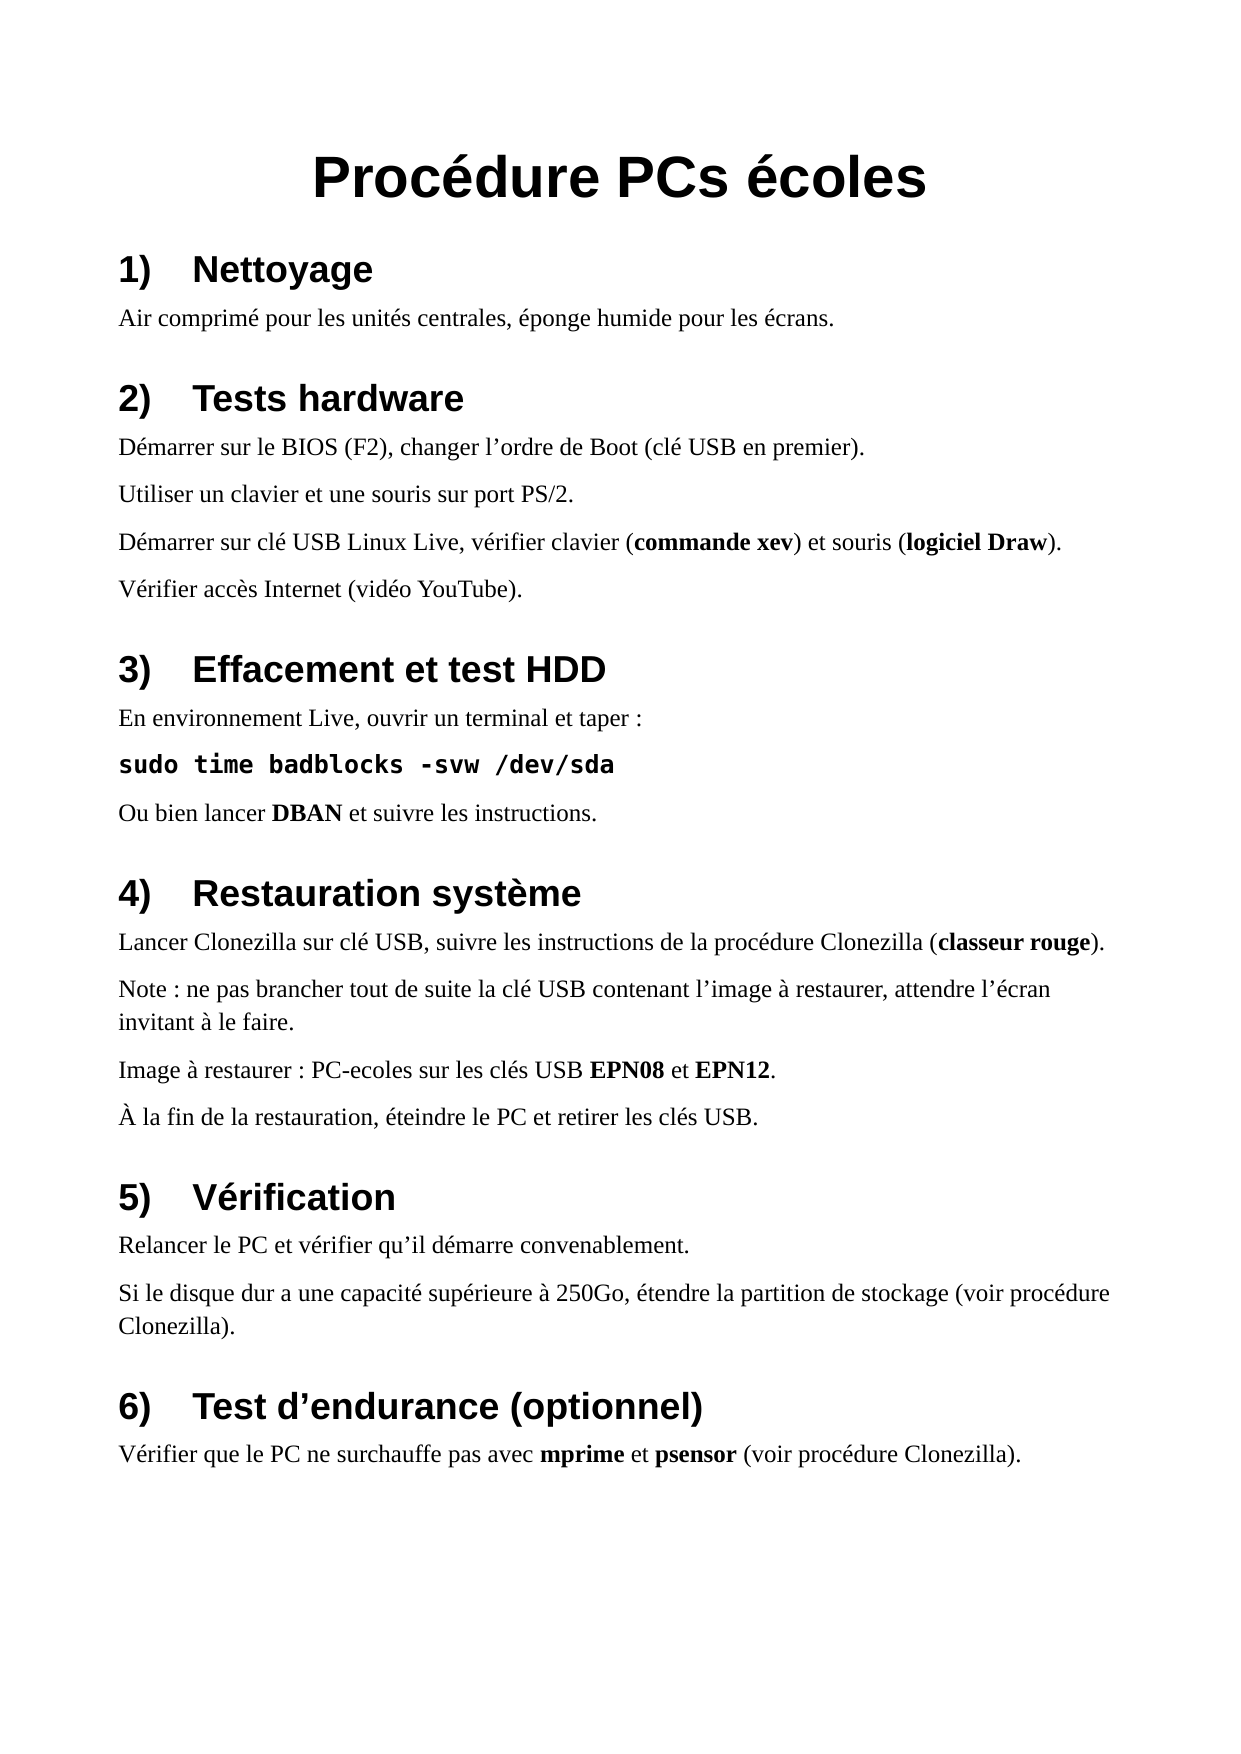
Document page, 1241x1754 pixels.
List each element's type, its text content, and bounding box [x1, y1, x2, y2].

text Ou bien lancer DBAN et suivre les instructions. [118, 798, 1122, 827]
text Si le disque dur a une capacité supérieure à 250Go, étendre la partition de stockage (voir procédure Clonezilla). [118, 1278, 1122, 1340]
text Vérifier accès Internet (vidéo YouTube). [118, 574, 1122, 603]
subtitle Restauration système [118, 871, 1122, 914]
subtitle Tests hardware [118, 376, 1122, 419]
text En environnement Live, ouvrir un terminal et taper : [118, 703, 1122, 731]
text Vérifier que le PC ne surchauffe pas avec mprime et psensor (voir procédure Clonezilla). [118, 1439, 1122, 1468]
text Lancer Clonezilla sur clé USB, suivre les instructions de la procédure Clonezilla (classeur rouge). [118, 927, 1122, 955]
text À la fin de la restauration, éteindre le PC et retirer les clés USB. [118, 1102, 1122, 1131]
text sudo time badblocks -svw /dev/sda [118, 750, 1122, 779]
subtitle Effacement et test HDD [118, 647, 1122, 690]
text Note : ne pas brancher tout de suite la clé USB contenant l’image à restaurer, attendre l’écran invitant à le faire. [118, 974, 1122, 1036]
subtitle Test d’endurance (optionnel) [118, 1384, 1122, 1427]
text Air comprimé pour les unités centrales, éponge humide pour les écrans. [118, 303, 1122, 332]
subtitle Vérification [118, 1175, 1122, 1218]
text Image à restaurer : PC-ecoles sur les clés USB EPN08 et EPN12. [118, 1055, 1122, 1083]
title Procédure PCs écoles [118, 143, 1122, 210]
text Démarrer sur le BIOS (F2), changer l’ordre de Boot (clé USB en premier). [118, 432, 1122, 460]
text Démarrer sur clé USB Linux Live, vérifier clavier (commande xev) et souris (logiciel Draw). [118, 527, 1122, 556]
text Relancer le PC et vérifier qu’il démarre convenablement. [118, 1231, 1122, 1259]
text Utiliser un clavier et une souris sur port PS/2. [118, 479, 1122, 508]
subtitle Nettoyage [118, 248, 1122, 291]
